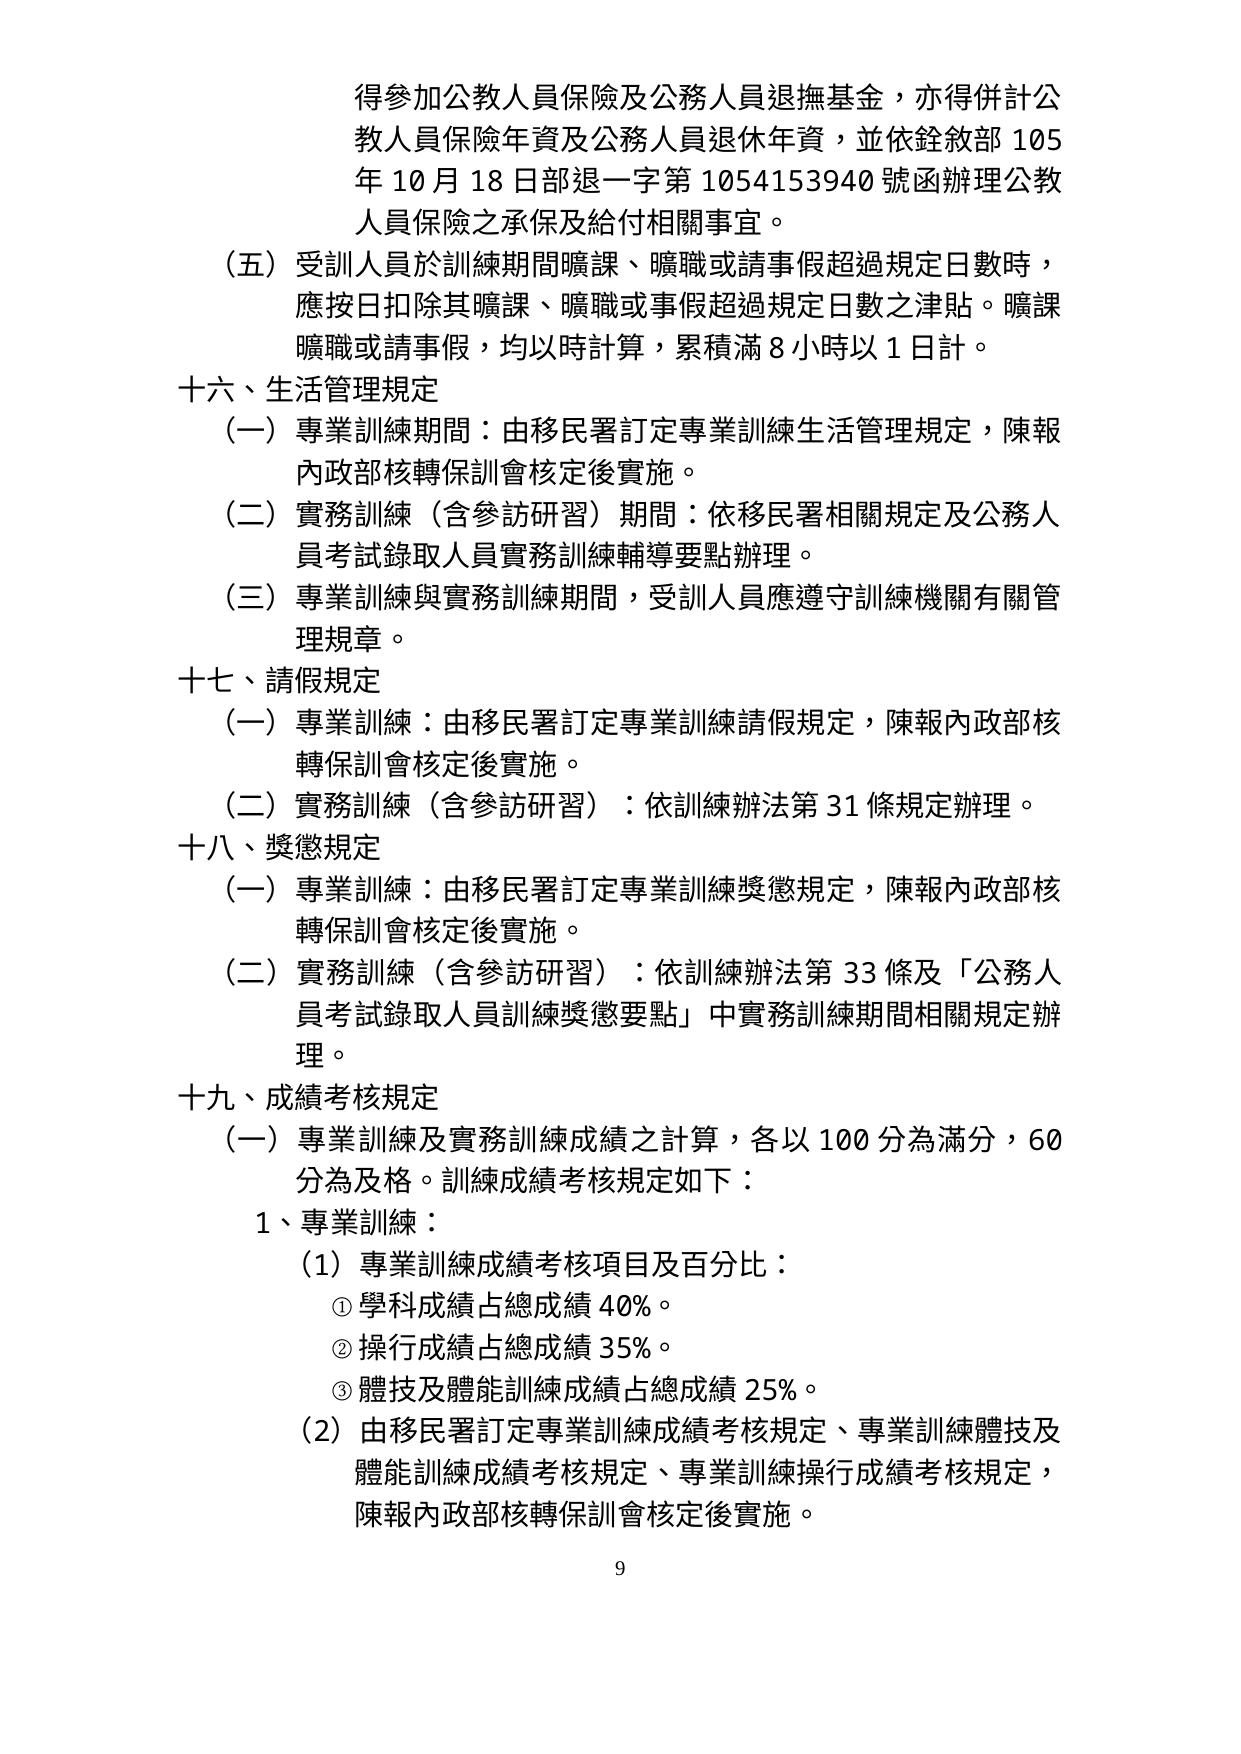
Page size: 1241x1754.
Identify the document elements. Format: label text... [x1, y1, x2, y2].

text （一）專業訓練：由移民署訂定專業訓練請假規定，陳報內政部核轉保訓會核定後實施。 [207, 700, 1063, 783]
text ①學科成績占總成績40%。 [331, 1283, 1063, 1325]
text （二）實務訓練（含參訪研習）期間：依移民署相關規定及公務人員考試錄取人員實務訓練輔導要點辦理。 [207, 492, 1063, 575]
text （一）專業訓練及實務訓練成績之計算，各以100分為滿分，60分為及格。訓練成績考核規定如下： [207, 1117, 1063, 1200]
text （一）專業訓練期間：由移民署訂定專業訓練生活管理規定，陳報內政部核轉保訓會核定後實施。 [207, 408, 1063, 492]
text （二）實務訓練（含參訪研習）：依訓練辦法第31條規定辦理。 [207, 783, 1063, 825]
text ②操行成績占總成績35%。 [331, 1325, 1063, 1367]
text ③體技及體能訓練成績占總成績25%。 [331, 1367, 1063, 1408]
text 十七、請假規定 [177, 658, 1063, 700]
text （三）專業訓練與實務訓練期間，受訓人員應遵守訓練機關有關管理規章。 [207, 575, 1063, 658]
text （2）由移民署訂定專業訓練成績考核規定、專業訓練體技及體能訓練成績考核規定、專業訓練操行成績考核規定，陳報內政部核轉保訓會核定後實施。 [283, 1408, 1063, 1533]
text （二）實務訓練（含參訪研習）：依訓練辦法第33條及「公務人員考試錄取人員訓練獎懲要點」中實務訓練期間相關規定辦理。 [207, 950, 1063, 1075]
text （1）專業訓練成績考核項目及百分比： [283, 1242, 1063, 1283]
text 得參加公教人員保險及公務人員退撫基金，亦得併計公教人員保險年資及公務人員退休年資，並依銓敘部105年10月18日部退一字第1054153940號函辦理公教人員保險之承保及給付相關事宜。 [283, 75, 1063, 242]
text （五）受訓人員於訓練期間曠課、曠職或請事假超過規定日數時，應按日扣除其曠課、曠職或事假超過規定日數之津貼。曠課、曠職或請事假，均以時計算，累積滿8小時以1日計。 [207, 242, 1063, 367]
text （一）專業訓練：由移民署訂定專業訓練獎懲規定，陳報內政部核轉保訓會核定後實施。 [207, 867, 1063, 950]
text 十六、生活管理規定 [177, 367, 1063, 408]
text 十八、獎懲規定 [177, 825, 1063, 867]
text 十九、成績考核規定 [177, 1075, 1063, 1117]
text 1、專業訓練： [254, 1200, 1063, 1242]
